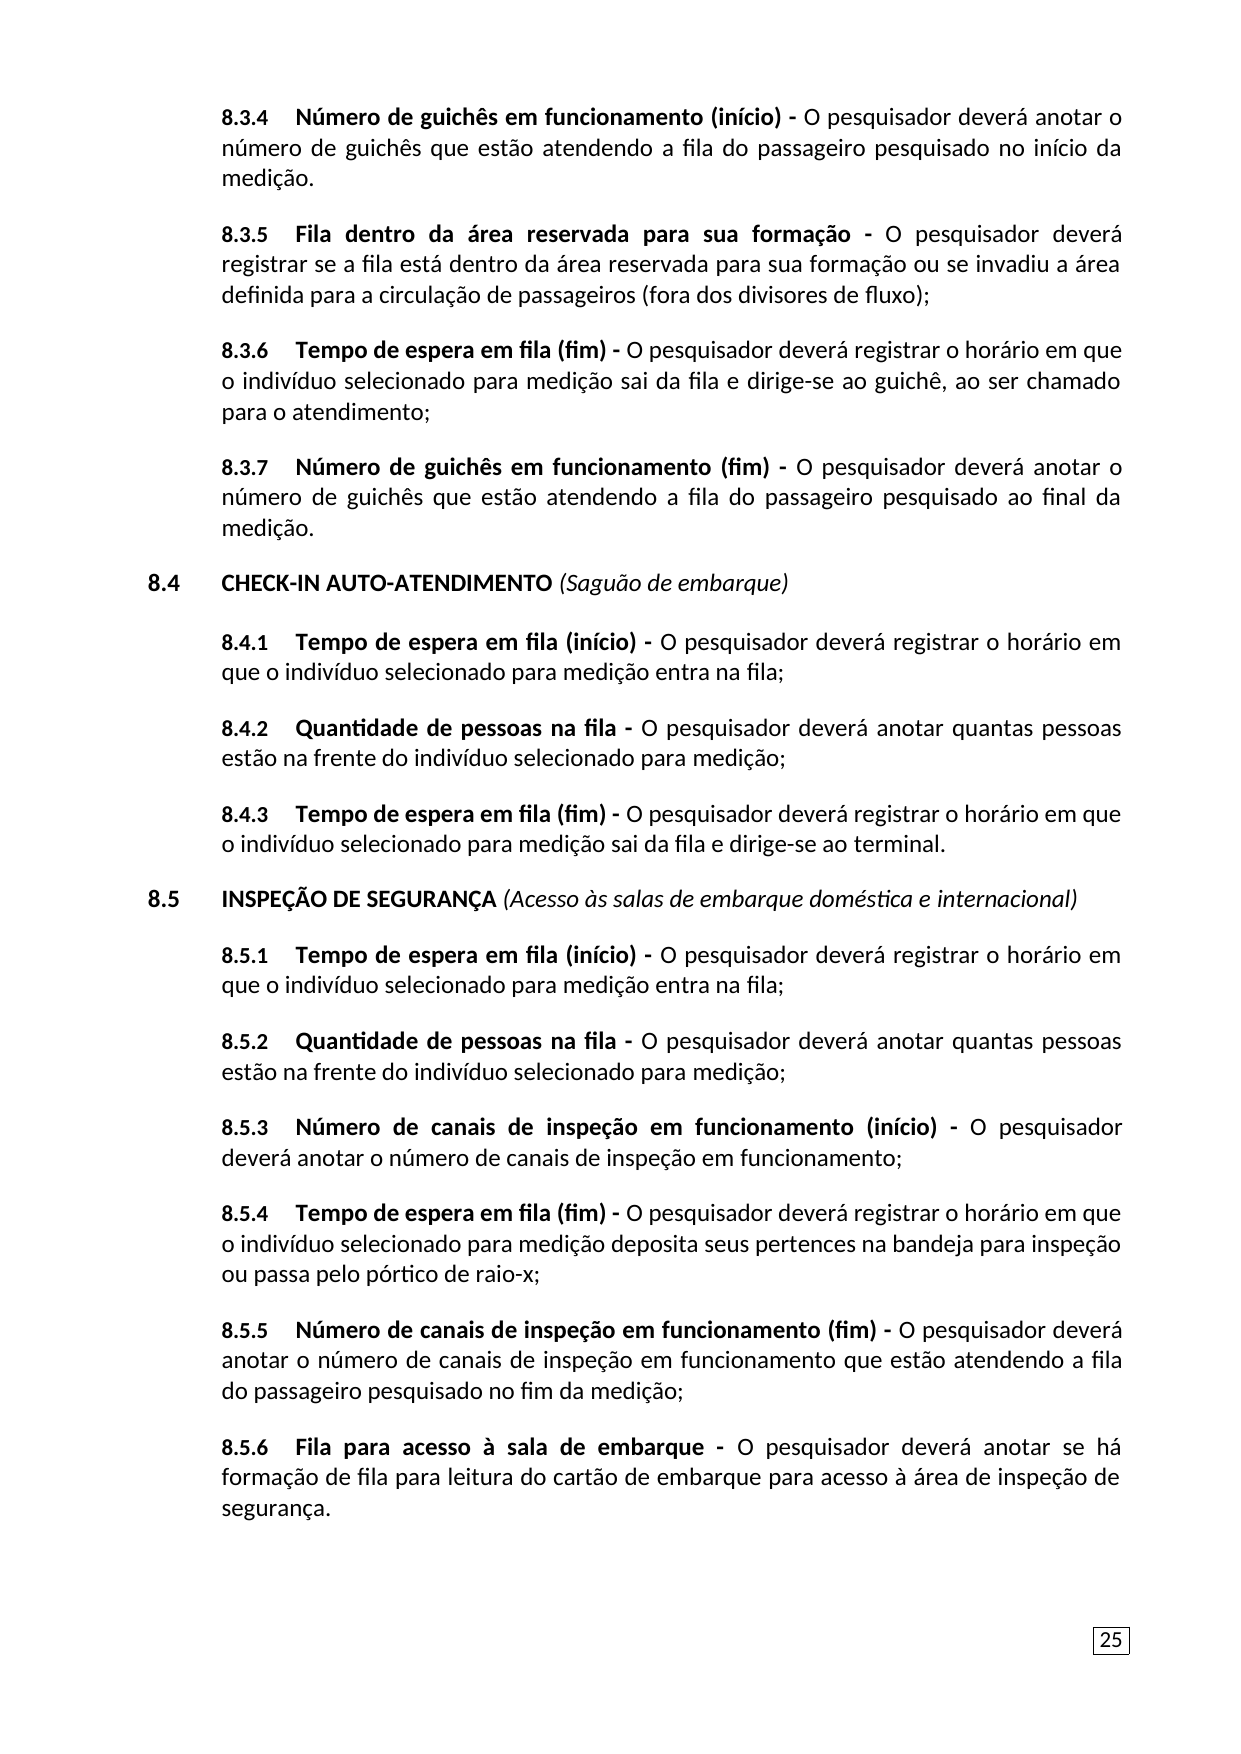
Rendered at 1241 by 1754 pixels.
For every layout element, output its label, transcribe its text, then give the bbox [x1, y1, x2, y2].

list Tempo de espera em fila (início) - O pesquisador deverá registrar o horário em que o indivíduo selecionado para medição entra na fila; [221, 626, 1122, 687]
list Tempo de espera em fila (fim) - O pesquisador deverá registrar o horário em que o indivíduo selecionado para medição deposita seus pertences na bandeja para inspeção ou passa pelo pórtico de raio-x; [221, 1197, 1122, 1289]
list Tempo de espera em fila (início) - O pesquisador deverá registrar o horário em que o indivíduo selecionado para medição entra na fila; [221, 939, 1122, 1000]
list Quantidade de pessoas na fila - O pesquisador deverá anotar quantas pessoas estão na frente do indivíduo selecionado para medição; [221, 1026, 1122, 1087]
list Tempo de espera em fila (fim) - O pesquisador deverá registrar o horário em que o indivíduo selecionado para medição sai da fila e dirige-se ao guichê, ao ser chamado para o atendimento; [221, 334, 1122, 426]
list CHECK-IN AUTO-ATENDIMENTO (Saguão de embarque) [148, 567, 1165, 598]
list Número de guichês em funcionamento (fim) - O pesquisador deverá anotar o número de guichês que estão atendendo a fila do passageiro pesquisado ao final da medição. [221, 451, 1123, 543]
list Tempo de espera em fila (fim) - O pesquisador deverá registrar o horário em que o indivíduo selecionado para medição sai da fila e dirige-se ao terminal. [221, 798, 1122, 859]
list INSPEÇÃO DE SEGURANÇA (Acesso às salas de embarque doméstica e internacional) [148, 884, 1165, 914]
list Quantidade de pessoas na fila - O pesquisador deverá anotar quantas pessoas estão na frente do indivíduo selecionado para medição; [221, 712, 1122, 773]
list Fila para acesso à sala de embarque - O pesquisador deverá anotar se há formação de fila para leitura do cartão de embarque para acesso à área de inspeção de segurança. [221, 1431, 1122, 1522]
list Número de canais de inspeção em funcionamento (fim) - O pesquisador deverá anotar o número de canais de inspeção em funcionamento que estão atendendo a fila do passageiro pesquisado no fim da medição; [221, 1314, 1123, 1406]
list Número de canais de inspeção em funcionamento (início) - O pesquisador deverá anotar o número de canais de inspeção em funcionamento; [221, 1111, 1122, 1172]
list Fila dentro da área reservada para sua formação - O pesquisador deverá registrar se a fila está dentro da área reservada para sua formação ou se invadiu a área definida para a circulação de passageiros (fora dos divisores de fluxo); [221, 218, 1123, 309]
list Número de guichês em funcionamento (início) - O pesquisador deverá anotar o número de guichês que estão atendendo a fila do passageiro pesquisado no início da medição. [221, 101, 1122, 193]
